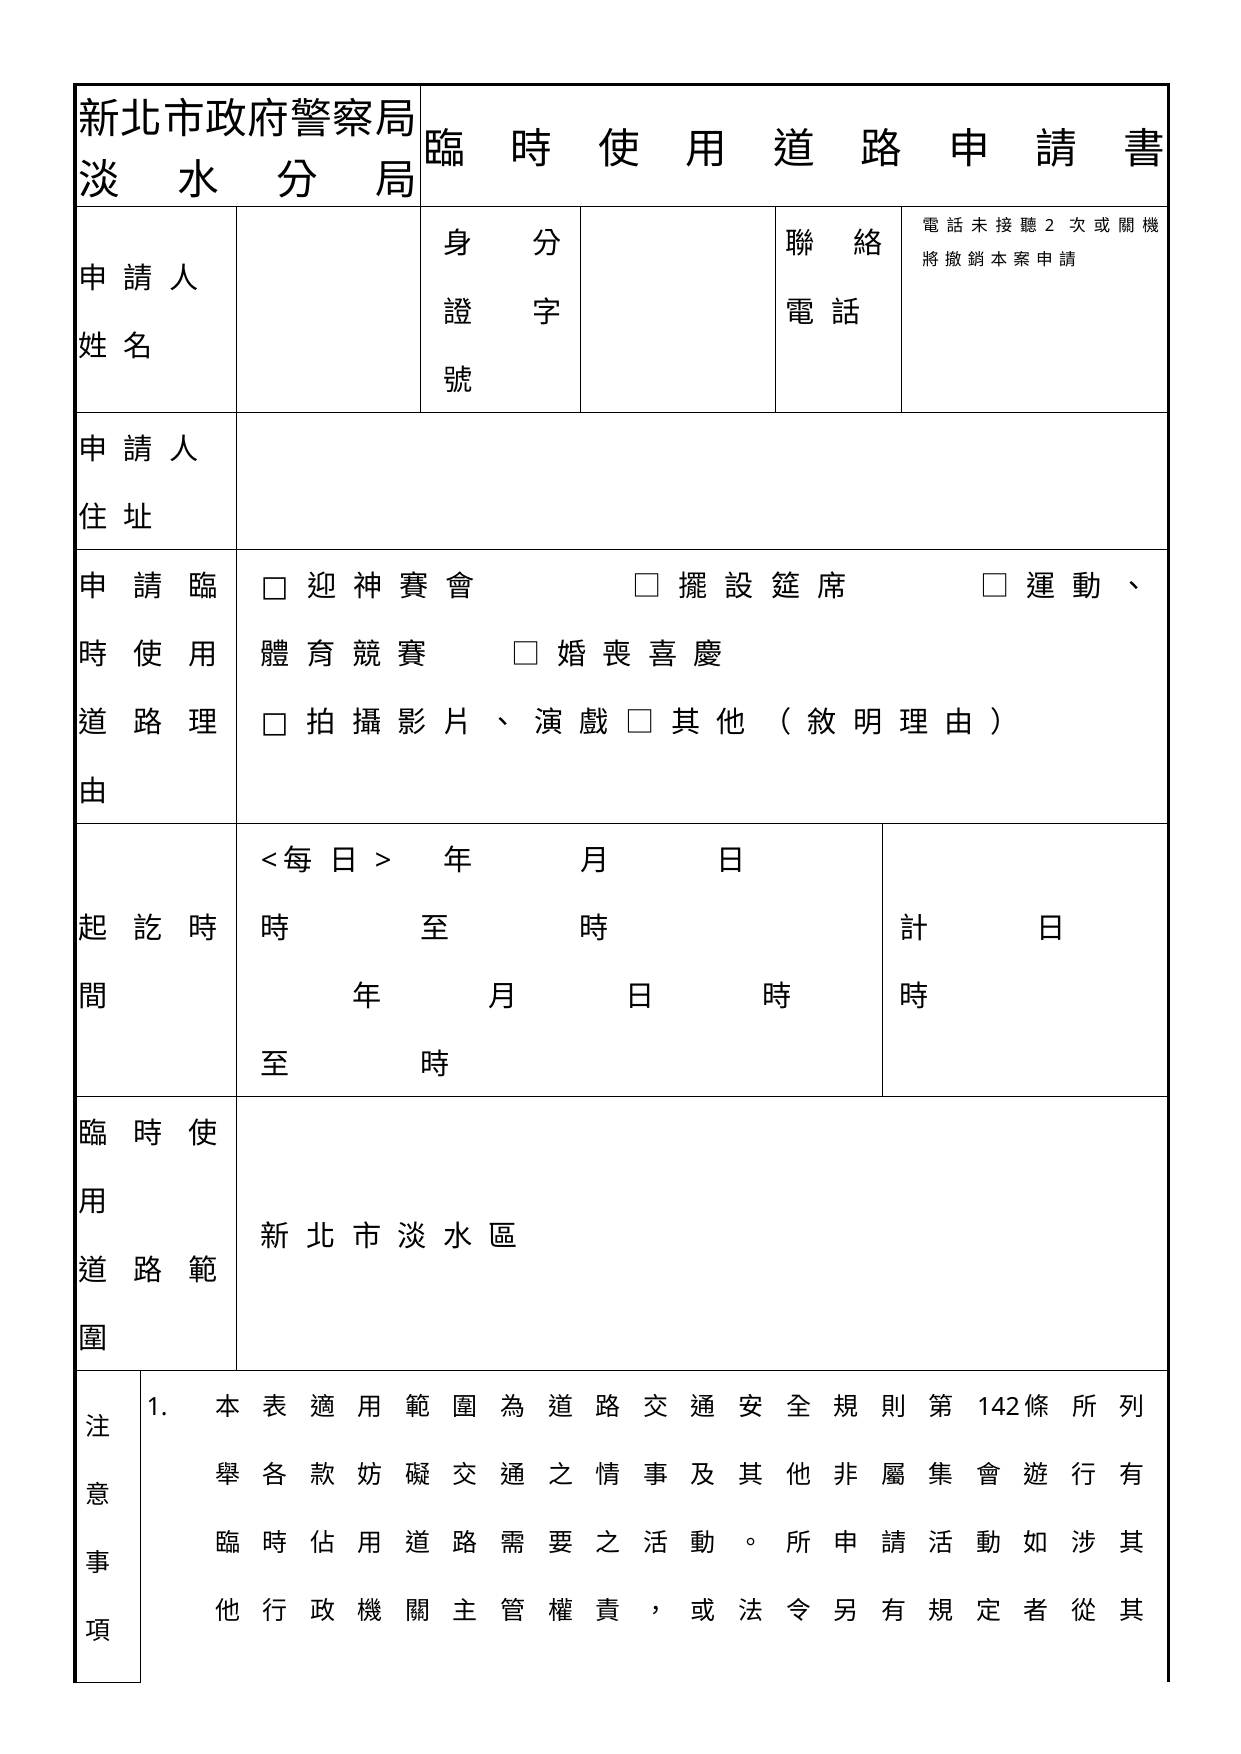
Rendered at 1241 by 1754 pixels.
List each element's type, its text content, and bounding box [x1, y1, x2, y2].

table_cell 申請人姓名 [77, 207, 236, 412]
table_cell 注意事項 [77, 1371, 140, 1682]
table_cell 申請人住址 [77, 413, 236, 549]
table_cell □迎神賽會 □擺設筵席 □運動、體育競賽 □婚喪喜慶 □拍攝影片、演戲□其他（敘明理由） [237, 550, 1167, 822]
table_cell [581, 207, 775, 412]
table_cell 身分證字號 [421, 207, 580, 412]
table_cell [237, 207, 420, 412]
table_cell 本表適用範圍為道路交通安全規則第142條所列舉各款妨礙交通之情事及其他非屬集會遊行有臨時佔用道路需要之活動。所申請活動如涉其他行政機關主管權責，或法令另有規定者從其 [141, 1371, 1167, 1682]
table_cell 計 日 時 [883, 824, 1167, 1096]
table_header 新北市政府警察局 淡水分局 [77, 86, 420, 206]
table_cell <每日> 年 月 日 時 至 時 年 月 日 時 至 時 [237, 824, 882, 1096]
table_cell [237, 413, 1167, 549]
table_header 臨時使用道路申請書 [421, 86, 1167, 206]
table_cell 聯絡電話 [776, 207, 901, 412]
table_cell 起訖時間 [77, 824, 236, 1096]
table_cell 新北市淡水區 [237, 1097, 1167, 1369]
table_cell 臨時使用 道路範圍 [77, 1097, 236, 1369]
table_cell 電話未接聽2次或關機將撤銷本案申請 [902, 207, 1167, 412]
table_cell 申請臨時使用道路理由 [77, 550, 236, 822]
